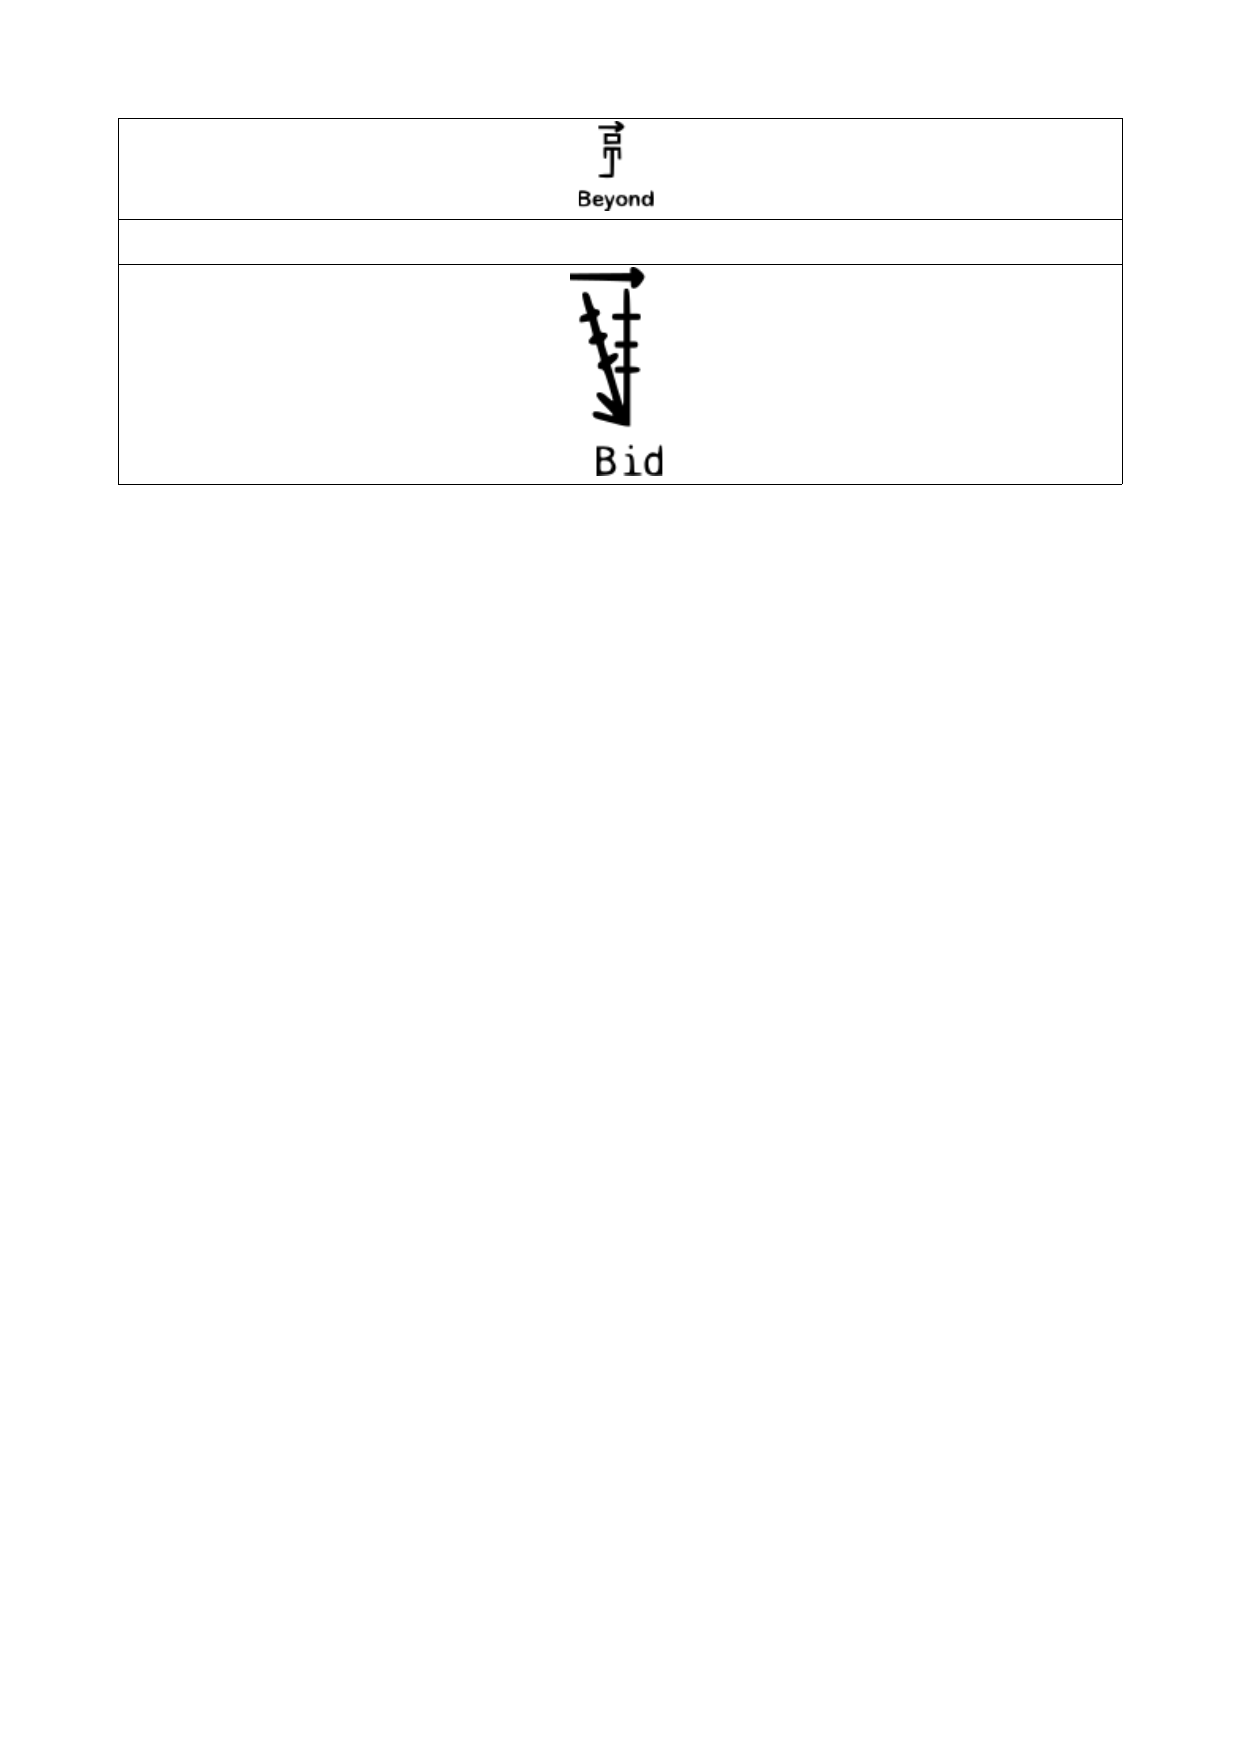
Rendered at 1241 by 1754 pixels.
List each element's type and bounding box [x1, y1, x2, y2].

picture [578, 121, 654, 211]
table_cell [119, 119, 1122, 219]
table_cell [119, 220, 1122, 264]
picture [570, 267, 663, 476]
table_cell [119, 265, 1122, 484]
